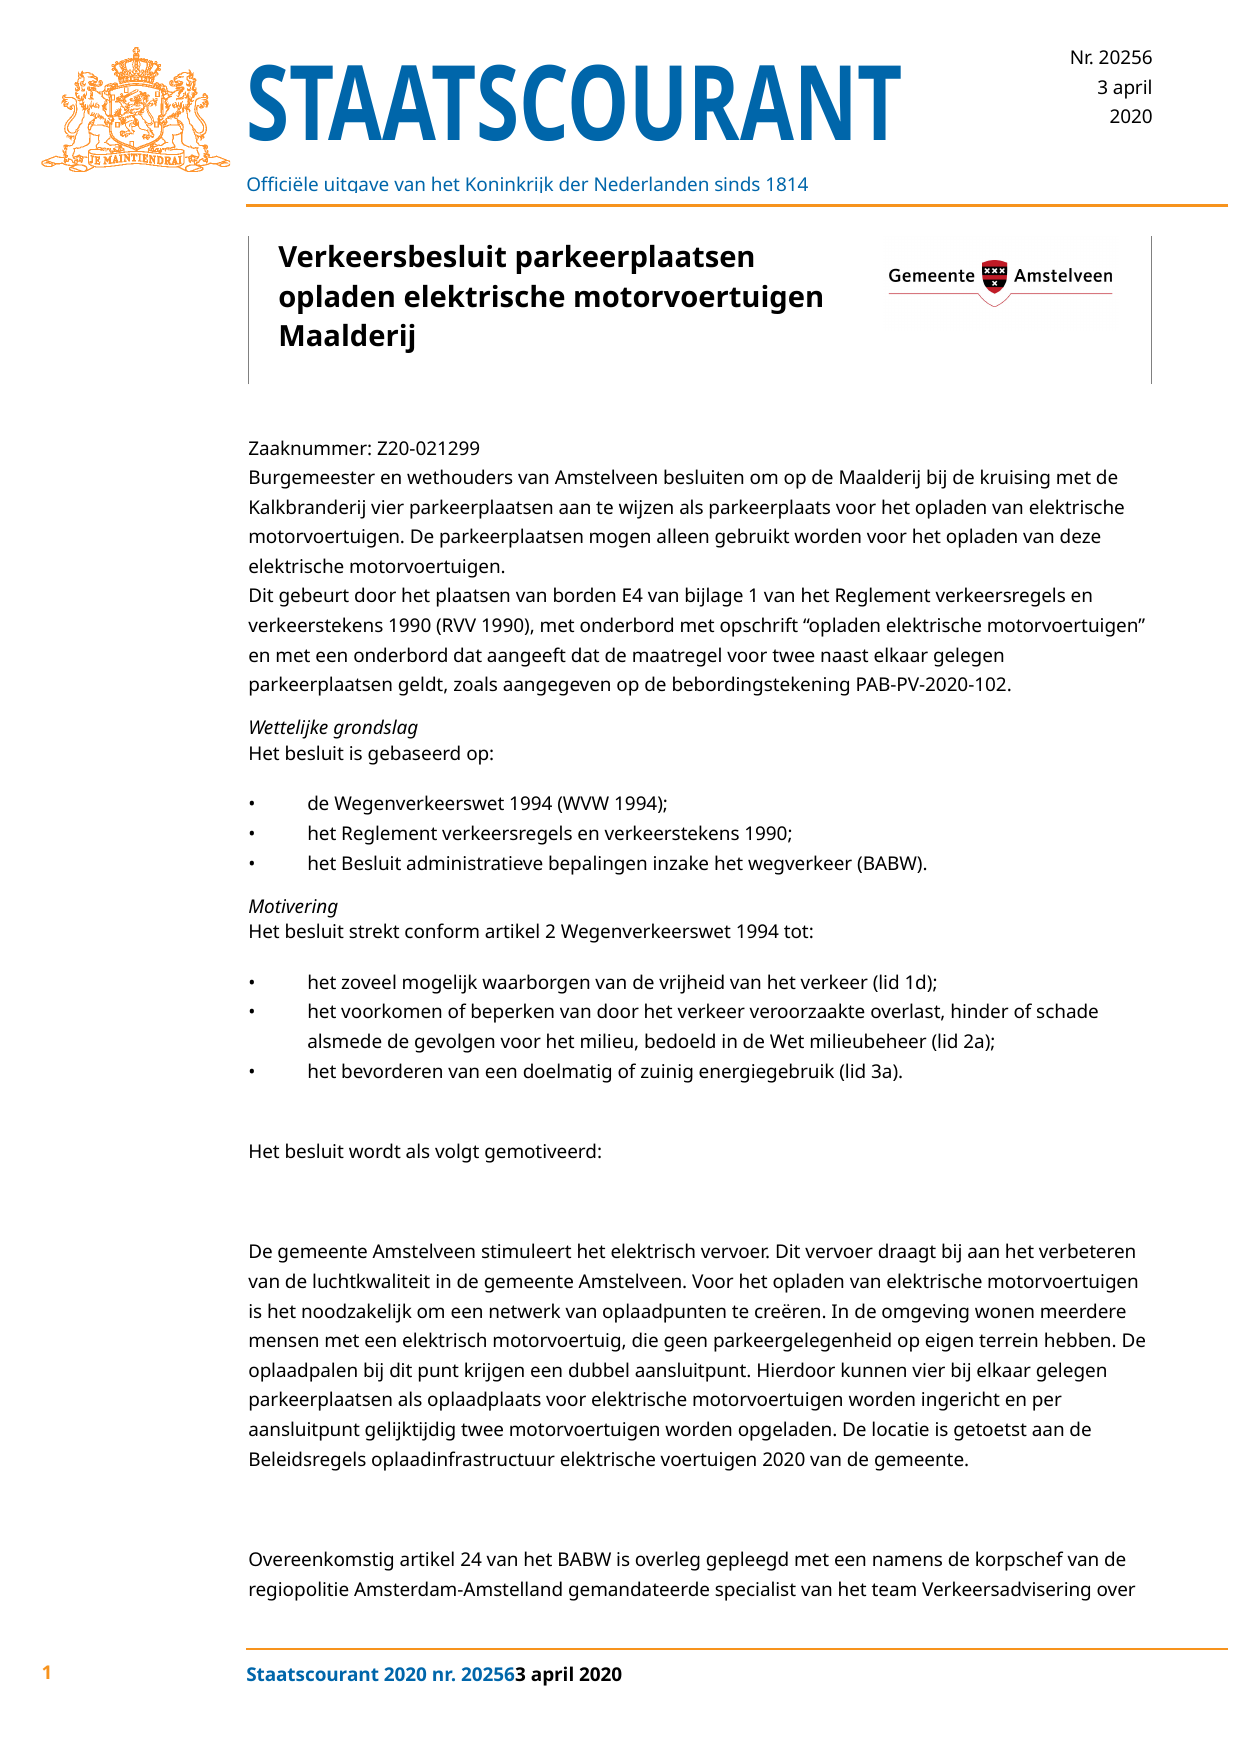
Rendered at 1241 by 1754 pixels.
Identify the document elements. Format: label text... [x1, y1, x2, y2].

text Overeenkomstig artikel 24 van het BABW is overleg gepleegd met een namens de korpschef van de regiopolitie Amsterdam-Amstelland gemandateerde specialist van het team Verkeersadvisering over [248, 1547, 1152, 1602]
picture [41, 47, 231, 172]
list het bevorderen van een doelmatig of zuinig energiegebruik (lid 3a). [248, 1058, 1152, 1083]
text Motivering [248, 893, 1152, 919]
list de Wegenverkeerswet 1994 (WVW 1994); [248, 791, 1152, 816]
text Dit gebeurt door het plaatsen van borden E4 van bijlage 1 van het Reglement verkeersregels en verkeerstekens 1990 (RVV 1990), met onderbord met opschrift “opladen elektrische motorvoertuigen” en met een onderbord dat aangeeft dat de maatregel voor twee naast elkaar gelegen parkeerplaatsen geldt, zoals aangegeven op de bebordingstekening PAB-PV-2020-102. [248, 583, 1152, 697]
list het voorkomen of beperken van door het verkeer veroorzaakte overlast, hinder of schade alsmede de gevolgen voor het milieu, bedoeld in de Wet milieubeheer (lid 2a); [248, 999, 1152, 1054]
list het Reglement verkeersregels en verkeerstekens 1990; [248, 820, 1152, 846]
table_header Verkeersbesluit parkeerplaatsen opladen elektrische motorvoertuigen Maalderij [249, 236, 850, 384]
text Het besluit is gebaseerd op: [248, 740, 1152, 766]
text Burgemeester en wethouders van Amstelveen besluiten om op de Maalderij bij de kruising met de Kalkbranderij vier parkeerplaatsen aan te wijzen als parkeerplaats voor het opladen van elektrische motorvoertuigen. De parkeerplaatsen mogen alleen gebruikt worden voor het opladen van deze elektrische motorvoertuigen. [248, 464, 1152, 579]
text Wettelijke grondslag [248, 714, 1152, 740]
picture [882, 236, 1119, 331]
text De gemeente Amstelveen stimuleert het elektrisch vervoer. Dit vervoer draagt bij aan het verbeteren van de luchtkwaliteit in de gemeente Amstelveen. Voor het opladen van elektrische motorvoertuigen is het noodzakelijk om een netwerk van oplaadpunten te creëren. In de omgeving wonen meerdere mensen met een elektrisch motorvoertuig, die geen parkeergelegenheid op eigen terrein hebben. De oplaadpalen bij dit punt krijgen een dubbel aansluitpunt. Hierdoor kunnen vier bij elkaar gelegen parkeerplaatsen als oplaadplaats voor elektrische motorvoertuigen worden ingericht en per aansluitpunt gelijktijdig twee motorvoertuigen worden opgeladen. De locatie is getoetst aan de Beleidsregels oplaadinfrastructuur elektrische voertuigen 2020 van de gemeente. [248, 1239, 1152, 1471]
text Het besluit strekt conform artikel 2 Wegenverkeerswet 1994 tot: [248, 919, 1152, 944]
list het Besluit administratieve bepalingen inzake het wegverkeer (BABW). [248, 850, 1152, 876]
text Zaaknummer: Z20-021299 [248, 435, 1152, 460]
list het zoveel mogelijk waarborgen van de vrijheid van het verkeer (lid 1d); [248, 969, 1152, 995]
text Het besluit wordt als volgt gemotiveerd: [248, 1138, 1152, 1163]
table_header [850, 236, 1151, 384]
